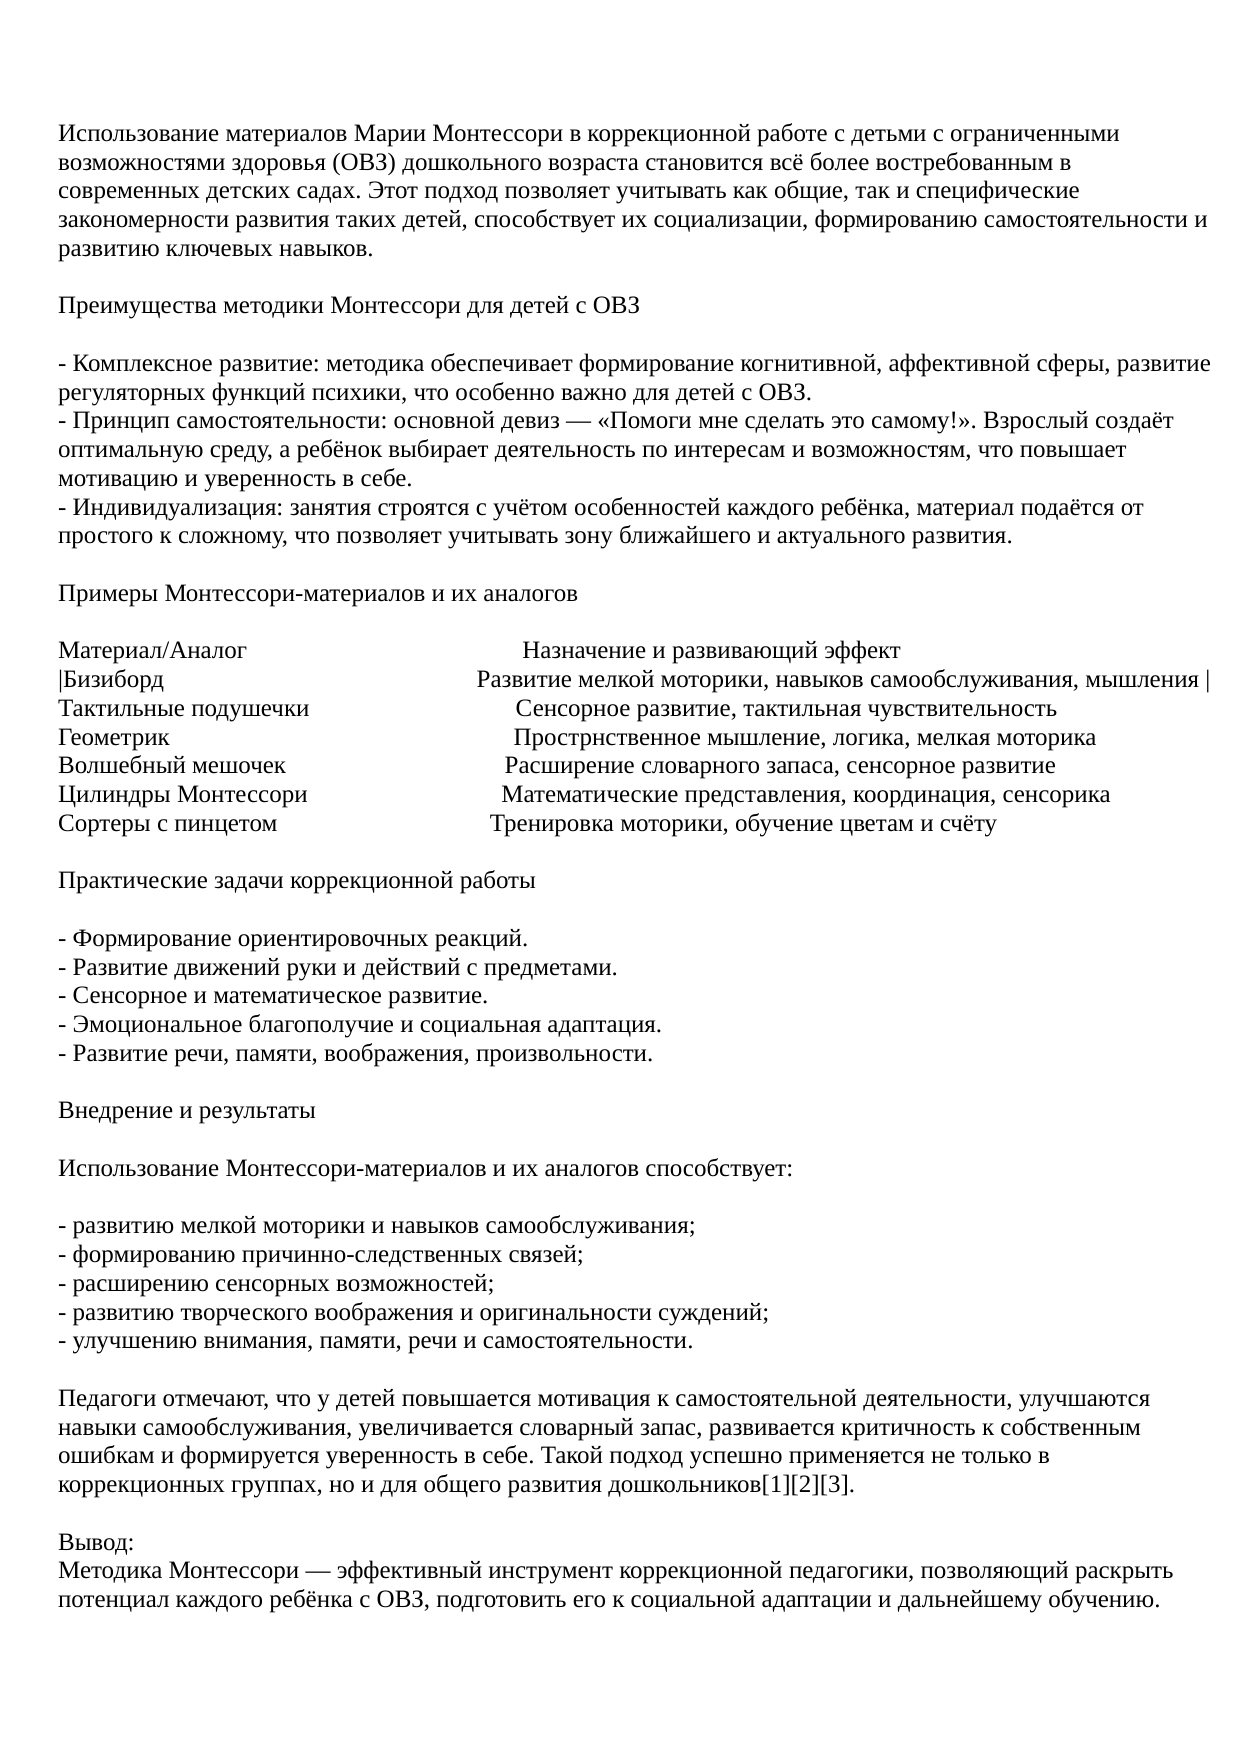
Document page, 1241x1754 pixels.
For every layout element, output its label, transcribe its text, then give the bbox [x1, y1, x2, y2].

text Сортеры с пинцетом Тренировка моторики, обучение цветам и счёту [58, 808, 1216, 837]
text - Принцип самостоятельности: основной девиз — «Помоги мне сделать это самому!». Взрослый создаёт оптимальную среду, а ребёнок выбирает деятельность по интересам и возможностям, что повышает мотивацию и уверенность в себе. [58, 406, 1216, 492]
text Практические задачи коррекционной работы [58, 866, 1216, 894]
text Материал/Аналог Назначение и развивающий эффект [58, 636, 1216, 664]
text Геометрик Прострнственное мышление, логика, мелкая моторика [58, 722, 1216, 751]
text - Сенсорное и математическое развитие. [58, 981, 1216, 1009]
text Внедрение и результаты [58, 1096, 1216, 1124]
text - Эмоциональное благополучие и социальная адаптация. [58, 1009, 1216, 1038]
text - улучшению внимания, памяти, речи и самостоятельности. [58, 1326, 1216, 1354]
text - расширению сенсорных возможностей; [58, 1268, 1216, 1297]
text Использование материалов Марии Монтессори в коррекционной работе с детьми с ограниченными возможностями здоровья (ОВЗ) дошкольного возраста становится всё более востребованным в современных детских садах. Этот подход позволяет учитывать как общие, так и специфические закономерности развития таких детей, способствует их социализации, формированию самостоятельности и развитию ключевых навыков. [58, 118, 1216, 262]
text Преимущества методики Монтессори для детей с ОВЗ [58, 291, 1216, 319]
text - Комплексное развитие: методика обеспечивает формирование когнитивной, аффективной сферы, развитие регуляторных функций психики, что особенно важно для детей с ОВЗ. [58, 348, 1216, 406]
text - развитию творческого воображения и оригинальности суждений; [58, 1297, 1216, 1326]
text - Развитие движений руки и действий с предметами. [58, 952, 1216, 981]
text Вывод: [58, 1527, 1216, 1556]
text Цилиндры Монтессори Математические представления, координация, сенсорика [58, 779, 1216, 808]
text - развитию мелкой моторики и навыков самообслуживания; [58, 1211, 1216, 1239]
text Тактильные подушечки Сенсорное развитие, тактильная чувствительность [58, 693, 1216, 722]
text Волшебный мешочек Расширение словарного запаса, сенсорное развитие [58, 751, 1216, 779]
text Методика Монтессори — эффективный инструмент коррекционной педагогики, позволяющий раскрыть потенциал каждого ребёнка с ОВЗ, подготовить его к социальной адаптации и дальнейшему обучению. [58, 1556, 1216, 1613]
text Педагоги отмечают, что у детей повышается мотивация к самостоятельной деятельности, улучшаются навыки самообслуживания, увеличивается словарный запас, развивается критичность к собственным ошибкам и формируется уверенность в себе. Такой подход успешно применяется не только в коррекционных группах, но и для общего развития дошкольников[1][2][3]. [58, 1383, 1216, 1498]
text |Бизиборд Развитие мелкой моторики, навыков самообслуживания, мышления | [58, 664, 1216, 693]
text Примеры Монтессори-материалов и их аналогов [58, 578, 1216, 607]
text - Индивидуализация: занятия строятся с учётом особенностей каждого ребёнка, материал подаётся от простого к сложному, что позволяет учитывать зону ближайшего и актуального развития. [58, 492, 1216, 549]
text - Формирование ориентировочных реакций. [58, 923, 1216, 952]
text - формированию причинно-следственных связей; [58, 1239, 1216, 1268]
text Использование Монтессори-материалов и их аналогов способствует: [58, 1153, 1216, 1182]
text - Развитие речи, памяти, воображения, произвольности. [58, 1038, 1216, 1067]
